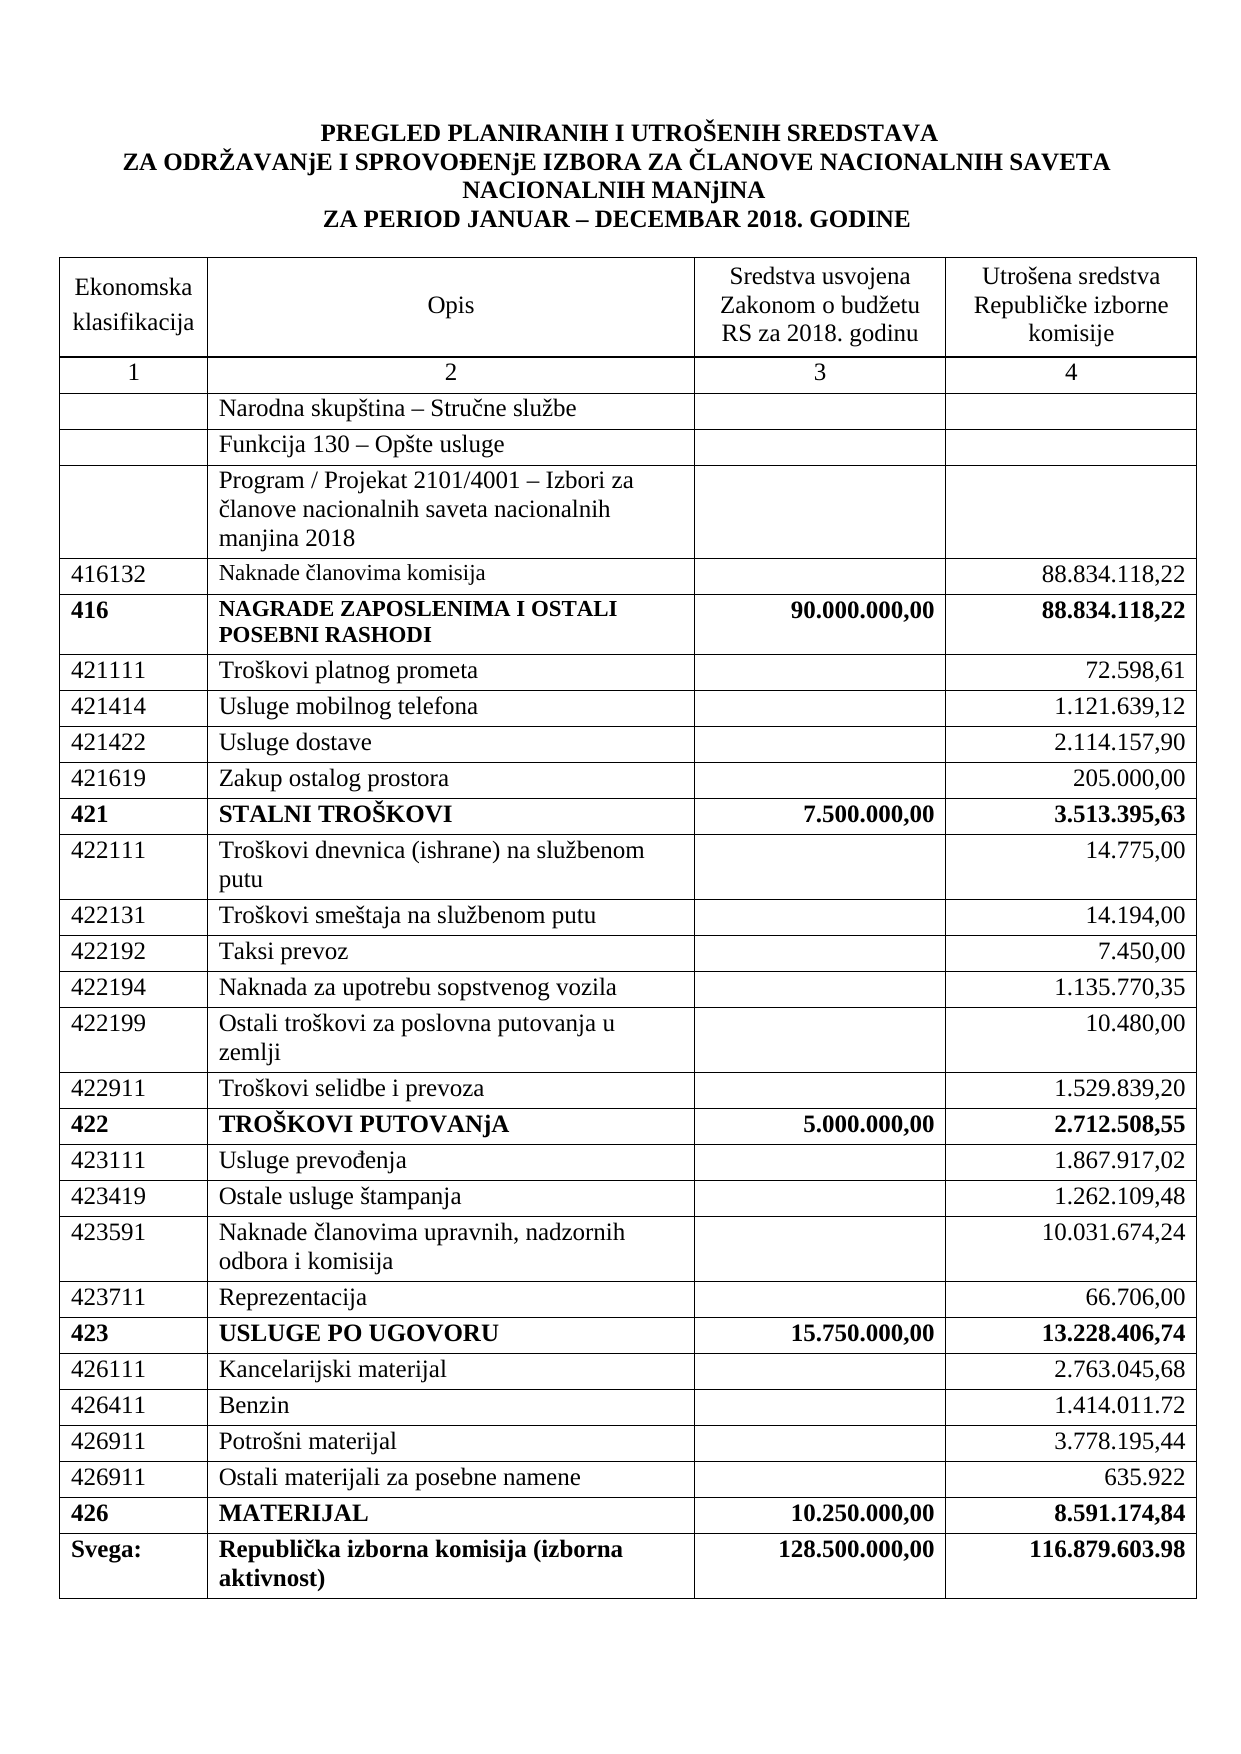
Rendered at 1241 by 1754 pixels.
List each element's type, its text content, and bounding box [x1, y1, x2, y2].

table_cell Svega: [60, 1534, 207, 1598]
table_cell 426411 [60, 1390, 207, 1425]
text PREGLED PLANIRANIH I UTROŠENIH SREDSTAVA [0, 118, 1241, 147]
table_cell 10.250.000,00 [695, 1498, 945, 1533]
table_cell [695, 430, 945, 464]
table_cell Usluge dostave [208, 727, 694, 762]
table_cell 1.121.639,12 [946, 691, 1196, 726]
table_cell [695, 900, 945, 935]
table_cell 422911 [60, 1073, 207, 1108]
table_cell 1.867.917,02 [946, 1145, 1196, 1180]
table_cell 3.778.195,44 [946, 1426, 1196, 1461]
table_cell [695, 1181, 945, 1216]
table_cell 1.135.770,35 [946, 972, 1196, 1007]
table_cell [695, 394, 945, 428]
table_cell Usluge prevođenja [208, 1145, 694, 1180]
table_cell [695, 559, 945, 594]
table_cell 10.480,00 [946, 1008, 1196, 1072]
table_cell 426111 [60, 1354, 207, 1389]
table_cell 88.834.118,22 [946, 595, 1196, 654]
table_cell [60, 394, 207, 428]
table_cell 1.529.839,20 [946, 1073, 1196, 1108]
table_cell [695, 835, 945, 899]
table_cell MATERIJAL [208, 1498, 694, 1533]
table_cell 205.000,00 [946, 763, 1196, 798]
table_cell [695, 1426, 945, 1461]
table_cell Ostali materijali za posebne namene [208, 1462, 694, 1497]
table_cell [695, 763, 945, 798]
table_cell 10.031.674,24 [946, 1217, 1196, 1281]
table_cell Naknade članovima upravnih, nadzornih odbora i komisija [208, 1217, 694, 1281]
table_cell 421414 [60, 691, 207, 726]
table_cell Benzin [208, 1390, 694, 1425]
table_cell 2.763.045,68 [946, 1354, 1196, 1389]
table_cell 422131 [60, 900, 207, 935]
table_cell 426 [60, 1498, 207, 1533]
table_cell Reprezentacija [208, 1282, 694, 1317]
table_cell 423711 [60, 1282, 207, 1317]
table_cell Narodna skupština – Stručne službe [208, 394, 694, 428]
table_cell NAGRADE ZAPOSLENIMA I OSTALI POSEBNI RASHODI [208, 595, 694, 654]
table_cell Naknada za upotrebu sopstvenog vozila [208, 972, 694, 1007]
table_cell Naknade članovima komisija [208, 559, 694, 594]
table_cell Ostale usluge štampanja [208, 1181, 694, 1216]
table_cell [695, 1073, 945, 1108]
table_cell 635.922 [946, 1462, 1196, 1497]
table_cell 426911 [60, 1462, 207, 1497]
table_cell Troškovi platnog prometa [208, 655, 694, 690]
table_cell 72.598,61 [946, 655, 1196, 690]
table_cell 426911 [60, 1426, 207, 1461]
table_cell [695, 1282, 945, 1317]
table_cell 423419 [60, 1181, 207, 1216]
table_cell [695, 936, 945, 971]
table_cell [695, 691, 945, 726]
table_cell Program / Projekat 2101/4001 – Izbori za članove nacionalnih saveta nacionalnih manjina 2018 [208, 466, 694, 558]
table_cell TROŠKOVI PUTOVANjA [208, 1109, 694, 1144]
table_cell Potrošni materijal [208, 1426, 694, 1461]
table_cell [60, 466, 207, 558]
table_cell 416 [60, 595, 207, 654]
table_cell 1 [60, 358, 207, 392]
table_cell [695, 1145, 945, 1180]
table_cell 422199 [60, 1008, 207, 1072]
table_cell 1.414.011.72 [946, 1390, 1196, 1425]
table_cell 416132 [60, 559, 207, 594]
table_cell Troškovi dnevnica (ishrane) na službenom putu [208, 835, 694, 899]
table_cell [946, 394, 1196, 428]
table_cell [946, 466, 1196, 558]
table_cell 15.750.000,00 [695, 1318, 945, 1353]
table_cell [695, 1217, 945, 1281]
table_cell 422 [60, 1109, 207, 1144]
table_cell 66.706,00 [946, 1282, 1196, 1317]
table_cell 423 [60, 1318, 207, 1353]
table_header Ekonomska klasifikacija [60, 258, 207, 356]
table_cell 422111 [60, 835, 207, 899]
table_cell [695, 972, 945, 1007]
table_cell 1.262.109,48 [946, 1181, 1196, 1216]
table_cell Taksi prevoz [208, 936, 694, 971]
table_cell [695, 727, 945, 762]
table_cell [695, 1354, 945, 1389]
table_cell 7.500.000,00 [695, 799, 945, 834]
text ZA ODRŽAVANjE I SPROVOĐENjE IZBORA ZA ČLANOVE NACIONALNIH SAVETA NACIONALNIH MANjINA ZA PERIOD JANUAR – DECEMBAR 2018. GODINE [33, 147, 1200, 233]
table_cell Ostali troškovi za poslovna putovanja u zemlji [208, 1008, 694, 1072]
table_cell Troškovi smeštaja na službenom putu [208, 900, 694, 935]
table_cell 4 [946, 358, 1196, 392]
table_cell [695, 655, 945, 690]
table_cell 423591 [60, 1217, 207, 1281]
table_cell [695, 1390, 945, 1425]
table_cell 421 [60, 799, 207, 834]
table_cell [60, 430, 207, 464]
table_cell Kancelarijski materijal [208, 1354, 694, 1389]
table_cell [946, 430, 1196, 464]
table_cell 14.194,00 [946, 900, 1196, 935]
table_cell Republička izborna komisija (izborna aktivnost) [208, 1534, 694, 1598]
table_cell [695, 1462, 945, 1497]
table_cell 421422 [60, 727, 207, 762]
table_cell 421619 [60, 763, 207, 798]
table_cell 2.712.508,55 [946, 1109, 1196, 1144]
table_cell Troškovi selidbe i prevoza [208, 1073, 694, 1108]
table_cell STALNI TROŠKOVI [208, 799, 694, 834]
table_cell Usluge mobilnog telefona [208, 691, 694, 726]
table_cell 3.513.395,63 [946, 799, 1196, 834]
table_cell 423111 [60, 1145, 207, 1180]
table_cell 421111 [60, 655, 207, 690]
table_cell 13.228.406,74 [946, 1318, 1196, 1353]
table_cell 90.000.000,00 [695, 595, 945, 654]
table_cell 422194 [60, 972, 207, 1007]
table_cell 5.000.000,00 [695, 1109, 945, 1144]
table_cell 8.591.174,84 [946, 1498, 1196, 1533]
table_cell 2 [208, 358, 694, 392]
table_cell 3 [695, 358, 945, 392]
table_cell 128.500.000,00 [695, 1534, 945, 1598]
table_cell 2.114.157,90 [946, 727, 1196, 762]
table_cell USLUGE PO UGOVORU [208, 1318, 694, 1353]
table_cell 88.834.118,22 [946, 559, 1196, 594]
table_header Opis [208, 258, 694, 356]
table_cell 422192 [60, 936, 207, 971]
table_header Sredstva usvojena Zakonom o budžetu RS za 2018. godinu [695, 258, 945, 356]
table_cell 116.879.603.98 [946, 1534, 1196, 1598]
table_cell 7.450,00 [946, 936, 1196, 971]
table_cell [695, 1008, 945, 1072]
table_cell Zakup ostalog prostora [208, 763, 694, 798]
table_cell 14.775,00 [946, 835, 1196, 899]
table_cell [695, 466, 945, 558]
table_cell Funkcija 130 – Opšte usluge [208, 430, 694, 464]
table_header Utrošena sredstva Republičke izborne komisije [946, 258, 1196, 356]
